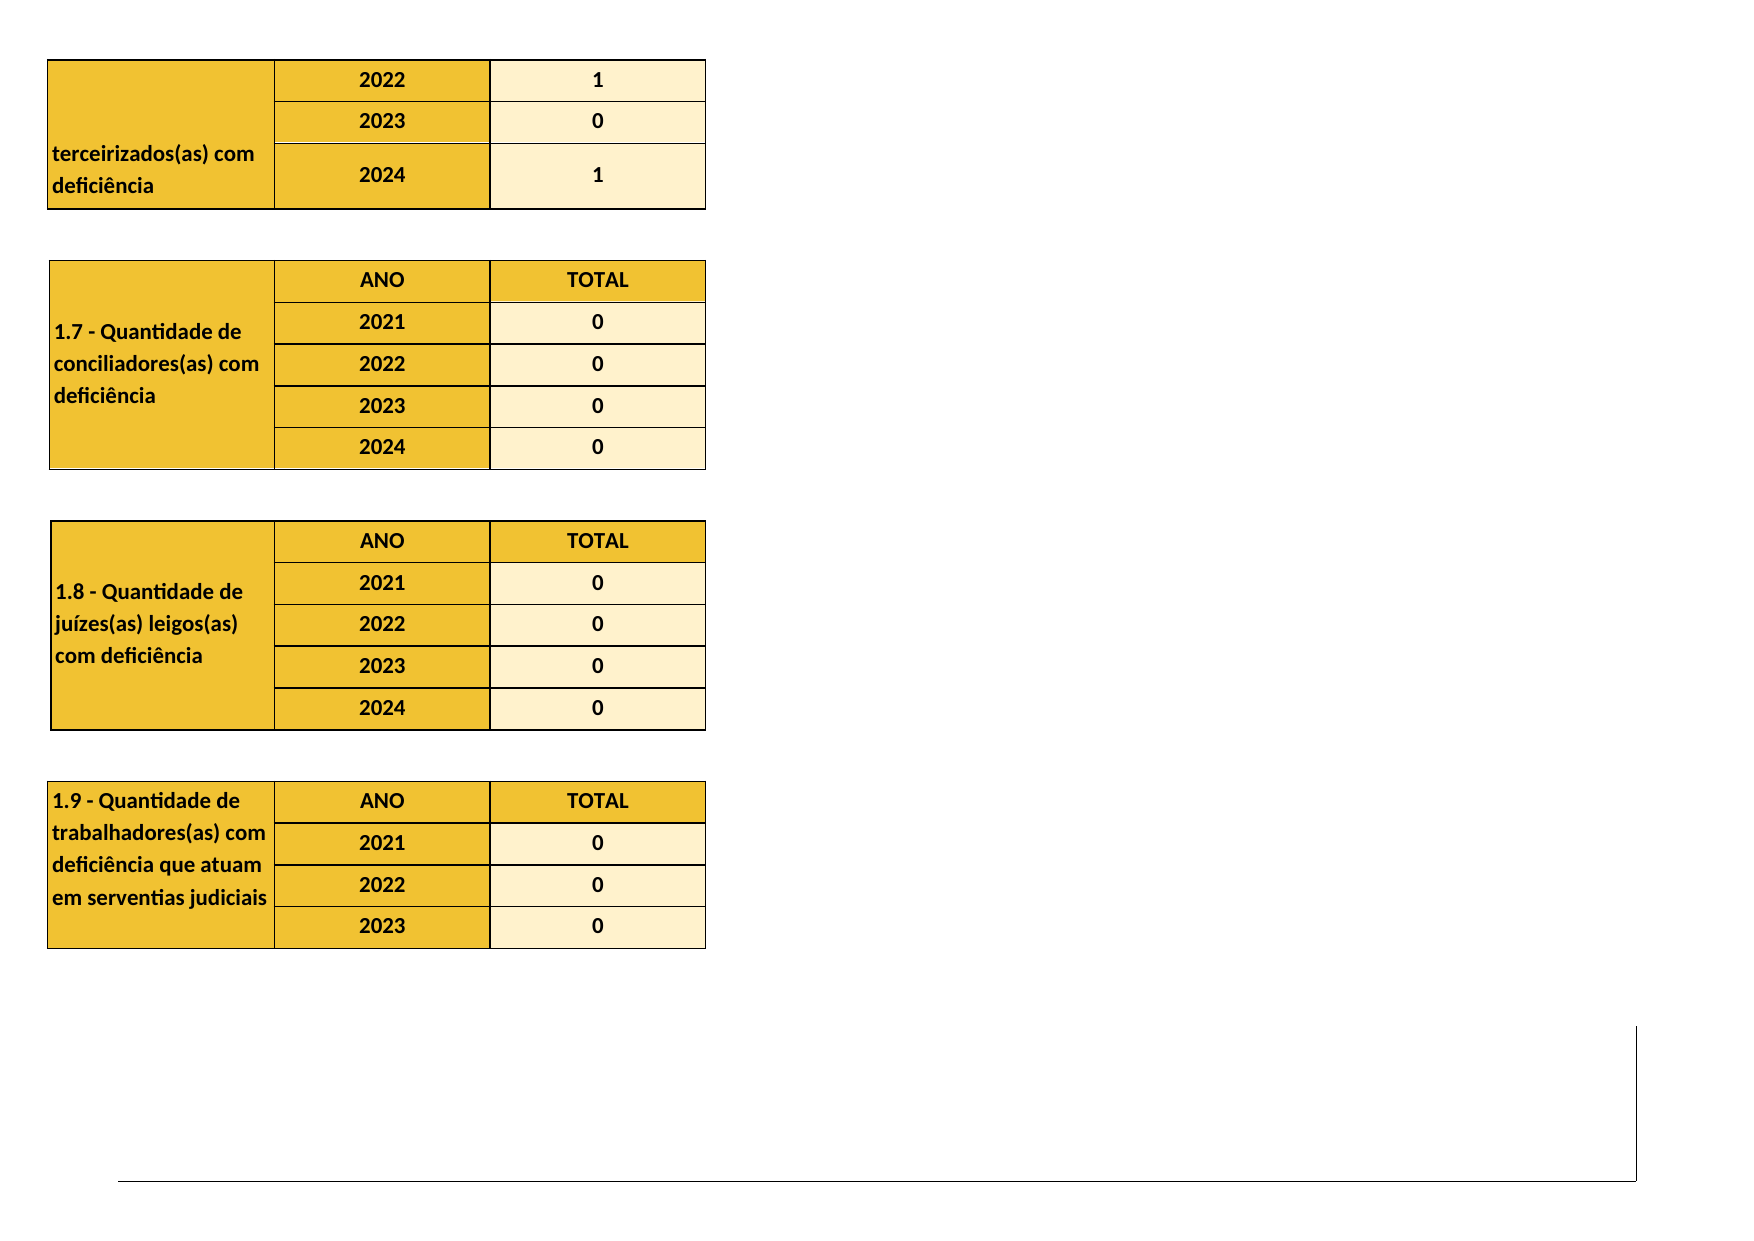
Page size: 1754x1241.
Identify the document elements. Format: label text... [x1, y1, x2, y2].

table_cell 0 [491, 866, 705, 906]
table_header ANO [275, 782, 489, 822]
table_cell 0 [491, 824, 705, 864]
table_cell 2021 [275, 563, 489, 604]
table_header TOTAL [491, 782, 705, 822]
table_header TOTAL [491, 522, 705, 562]
table_cell 0 [491, 563, 705, 604]
table_cell 2024 [275, 689, 489, 729]
table_cell 2022 [275, 345, 489, 385]
table_cell 0 [491, 303, 705, 343]
table_cell 0 [491, 387, 705, 427]
table_cell 0 [491, 689, 705, 729]
table_header ANO [275, 261, 489, 301]
table_header ANO [275, 522, 489, 562]
table_cell 2023 [275, 102, 489, 142]
table_cell 2023 [275, 907, 489, 948]
table_cell 0 [491, 647, 705, 687]
table_cell 2022 [275, 605, 489, 645]
table_cell 0 [491, 428, 705, 468]
table_cell 0 [491, 605, 705, 645]
table_header 1.9 - Quantidade de trabalhadores(as) com deficiência que atuam em serventias judiciais [48, 782, 274, 948]
table_cell 1 [491, 61, 705, 101]
table_cell 2021 [275, 824, 489, 864]
table_cell 2022 [275, 866, 489, 906]
table_cell 2023 [275, 387, 489, 427]
table_cell 0 [491, 345, 705, 385]
table_cell 2021 [275, 303, 489, 343]
table_header TOTAL [491, 261, 705, 301]
table_header 1.7 - Quantidade de conciliadores(as) com deficiência [50, 261, 274, 468]
table_cell 2024 [275, 428, 489, 468]
table_cell 2022 [275, 61, 489, 101]
table_cell 0 [491, 102, 705, 142]
table_cell 2023 [275, 647, 489, 687]
table_cell 1 [491, 144, 705, 208]
table_cell 0 [491, 907, 705, 948]
table_cell 2024 [275, 144, 489, 208]
table_header 1.8 - Quantidade de juízes(as) leigos(as) com deficiência [52, 522, 274, 729]
table_header terceirizados(as) com deficiência [48, 61, 274, 208]
